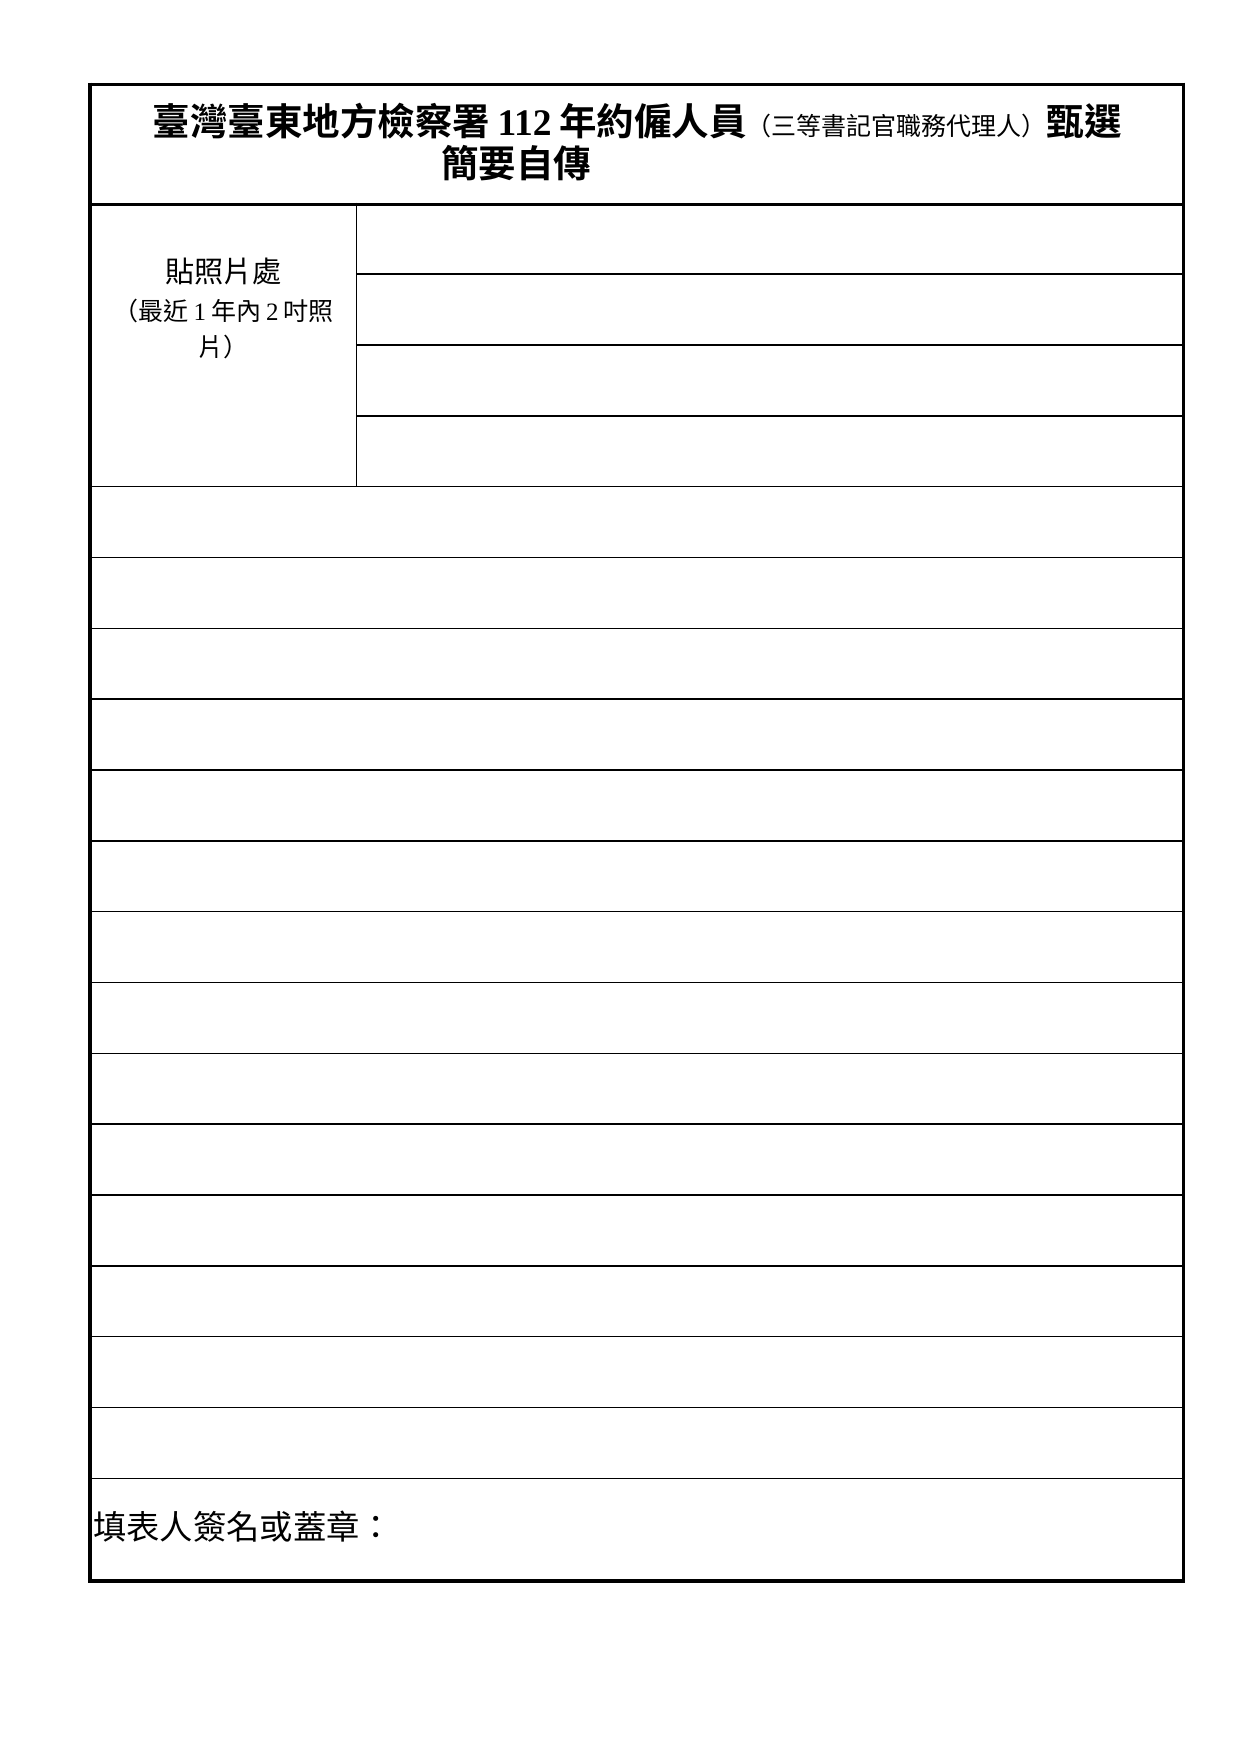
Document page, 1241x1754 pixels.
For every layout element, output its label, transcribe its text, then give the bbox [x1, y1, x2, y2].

table_cell [92, 1125, 1182, 1194]
table_cell [92, 1267, 1182, 1336]
table_cell [357, 275, 1182, 344]
table_cell [92, 700, 1182, 769]
table_cell [92, 771, 1182, 840]
table_cell [92, 1054, 1182, 1123]
table_cell [92, 842, 1182, 911]
table_cell [357, 346, 1182, 415]
table_cell [92, 1337, 1182, 1407]
table_cell [357, 417, 1182, 486]
table_cell [92, 487, 1182, 557]
table_cell [357, 206, 1182, 273]
table_cell [92, 1196, 1182, 1265]
table_cell [92, 912, 1182, 982]
table_cell [92, 983, 1182, 1052]
table_cell [92, 558, 1182, 627]
table_cell 貼照片處 （最近1年內2吋照片） [92, 206, 356, 486]
table_cell [92, 629, 1182, 698]
table_cell 填表人簽名或蓋章： [92, 1479, 1182, 1579]
table_cell [92, 1408, 1182, 1477]
table_cell 臺灣臺東地方檢察署112年約僱人員（三等書記官職務代理人）甄選 簡要自傳 [92, 86, 1182, 202]
